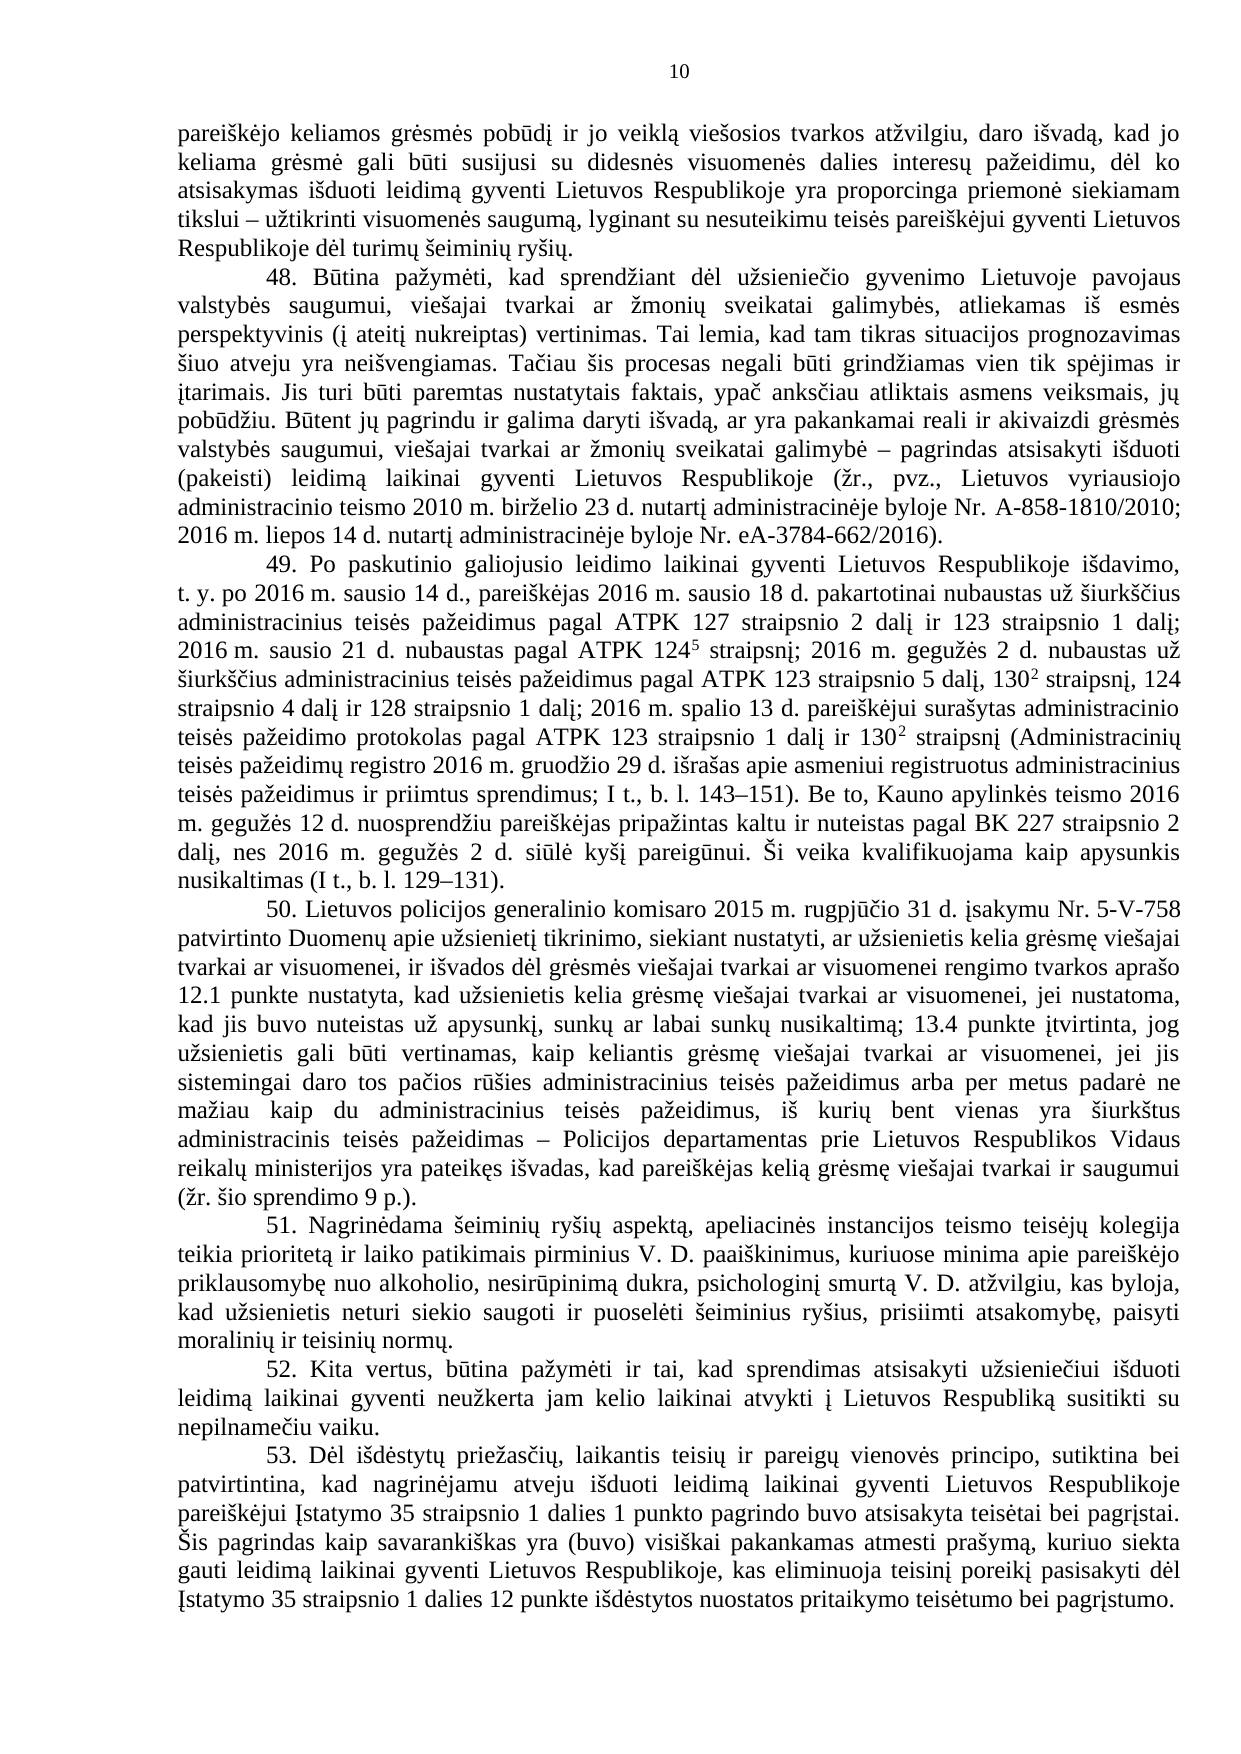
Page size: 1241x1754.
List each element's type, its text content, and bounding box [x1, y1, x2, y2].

text pareiškėjo keliamos grėsmės pobūdį ir jo veiklą viešosios tvarkos atžvilgiu, daro išvadą, kad jo keliama grėsmė gali būti susijusi su didesnės visuomenės dalies interesų pažeidimu, dėl ko atsisakymas išduoti leidimą gyventi Lietuvos Respublikoje yra proporcinga priemonė siekiamam tikslui – užtikrinti visuomenės saugumą, lyginant su nesuteikimu teisės pareiškėjui gyventi Lietuvos Respublikoje dėl turimų šeiminių ryšių. [177, 118, 1181, 262]
text 50. Lietuvos policijos generalinio komisaro 2015 m. rugpjūčio 31 d. įsakymu Nr. 5-V-758 patvirtinto Duomenų apie užsienietį tikrinimo, siekiant nustatyti, ar užsienietis kelia grėsmę viešajai tvarkai ar visuomenei, ir išvados dėl grėsmės viešajai tvarkai ar visuomenei rengimo tvarkos aprašo 12.1 punkte nustatyta, kad užsienietis kelia grėsmę viešajai tvarkai ar visuomenei, jei nustatoma, kad jis buvo nuteistas už apysunkį, sunkų ar labai sunkų nusikaltimą; 13.4 punkte įtvirtinta, jog užsienietis gali būti vertinamas, kaip keliantis grėsmę viešajai tvarkai ar visuomenei, jei jis sistemingai daro tos pačios rūšies administracinius teisės pažeidimus arba per metus padarė ne mažiau kaip du administracinius teisės pažeidimus, iš kurių bent vienas yra šiurkštus administracinis teisės pažeidimas – Policijos departamentas prie Lietuvos Respublikos Vidaus reikalų ministerijos yra pateikęs išvadas, kad pareiškėjas kelią grėsmę viešajai tvarkai ir saugumui (žr. šio sprendimo 9 p.). [177, 894, 1181, 1211]
text 49. Po paskutinio galiojusio leidimo laikinai gyventi Lietuvos Respublikoje išdavimo, t. y. po 2016 m. sausio 14 d., pareiškėjas 2016 m. sausio 18 d. pakartotinai nubaustas už šiurkščius administracinius teisės pažeidimus pagal ATPK 127 straipsnio 2 dalį ir 123 straipsnio 1 dalį; 2016 m. sausio 21 d. nubaustas pagal ATPK 1245 straipsnį; 2016 m. gegužės 2 d. nubaustas už šiurkščius administracinius teisės pažeidimus pagal ATPK 123 straipsnio 5 dalį, 1302 straipsnį, 124 straipsnio 4 dalį ir 128 straipsnio 1 dalį; 2016 m. spalio 13 d. pareiškėjui surašytas administracinio teisės pažeidimo protokolas pagal ATPK 123 straipsnio 1 dalį ir 1302 straipsnį (Administracinių teisės pažeidimų registro 2016 m. gruodžio 29 d. išrašas apie asmeniui registruotus administracinius teisės pažeidimus ir priimtus sprendimus; I t., b. l. 143–151). Be to, Kauno apylinkės teismo 2016 m. gegužės 12 d. nuosprendžiu pareiškėjas pripažintas kaltu ir nuteistas pagal BK 227 straipsnio 2 dalį, nes 2016 m. gegužės 2 d. siūlė kyšį pareigūnui. Ši veika kvalifikuojama kaip apysunkis nusikaltimas (I t., b. l. 129–131). [177, 549, 1181, 894]
text 53. Dėl išdėstytų priežasčių, laikantis teisių ir pareigų vienovės principo, sutiktina bei patvirtintina, kad nagrinėjamu atveju išduoti leidimą laikinai gyventi Lietuvos Respublikoje pareiškėjui Įstatymo 35 straipsnio 1 dalies 1 punkto pagrindo buvo atsisakyta teisėtai bei pagrįstai. Šis pagrindas kaip savarankiškas yra (buvo) visiškai pakankamas atmesti prašymą, kuriuo siekta gauti leidimą laikinai gyventi Lietuvos Respublikoje, kas eliminuoja teisinį poreikį pasisakyti dėl Įstatymo 35 straipsnio 1 dalies 12 punkte išdėstytos nuostatos pritaikymo teisėtumo bei pagrįstumo. [177, 1441, 1181, 1613]
text 48. Būtina pažymėti, kad sprendžiant dėl užsieniečio gyvenimo Lietuvoje pavojaus valstybės saugumui, viešajai tvarkai ar žmonių sveikatai galimybės, atliekamas iš esmės perspektyvinis (į ateitį nukreiptas) vertinimas. Tai lemia, kad tam tikras situacijos prognozavimas šiuo atveju yra neišvengiamas. Tačiau šis procesas negali būti grindžiamas vien tik spėjimas ir įtarimais. Jis turi būti paremtas nustatytais faktais, ypač anksčiau atliktais asmens veiksmais, jų pobūdžiu. Būtent jų pagrindu ir galima daryti išvadą, ar yra pakankamai reali ir akivaizdi grėsmės valstybės saugumui, viešajai tvarkai ar žmonių sveikatai galimybė – pagrindas atsisakyti išduoti (pakeisti) leidimą laikinai gyventi Lietuvos Respublikoje (žr., pvz., Lietuvos vyriausiojo administracinio teismo 2010 m. birželio 23 d. nutartį administracinėje byloje Nr. A-858-1810/2010; 2016 m. liepos 14 d. nutartį administracinėje byloje Nr. eA-3784-662/2016). [177, 262, 1181, 549]
text 51. Nagrinėdama šeiminių ryšių aspektą, apeliacinės instancijos teismo teisėjų kolegija teikia prioritetą ir laiko patikimais pirminius V. D. paaiškinimus, kuriuose minima apie pareiškėjo priklausomybę nuo alkoholio, nesirūpinimą dukra, psichologinį smurtą V. D. atžvilgiu, kas byloja, kad užsienietis neturi siekio saugoti ir puoselėti šeiminius ryšius, prisiimti atsakomybę, paisyti moralinių ir teisinių normų. [177, 1211, 1181, 1354]
text 52. Kita vertus, būtina pažymėti ir tai, kad sprendimas atsisakyti užsieniečiui išduoti leidimą laikinai gyventi neužkerta jam kelio laikinai atvykti į Lietuvos Respubliką susitikti su nepilnamečiu vaiku. [177, 1354, 1181, 1441]
